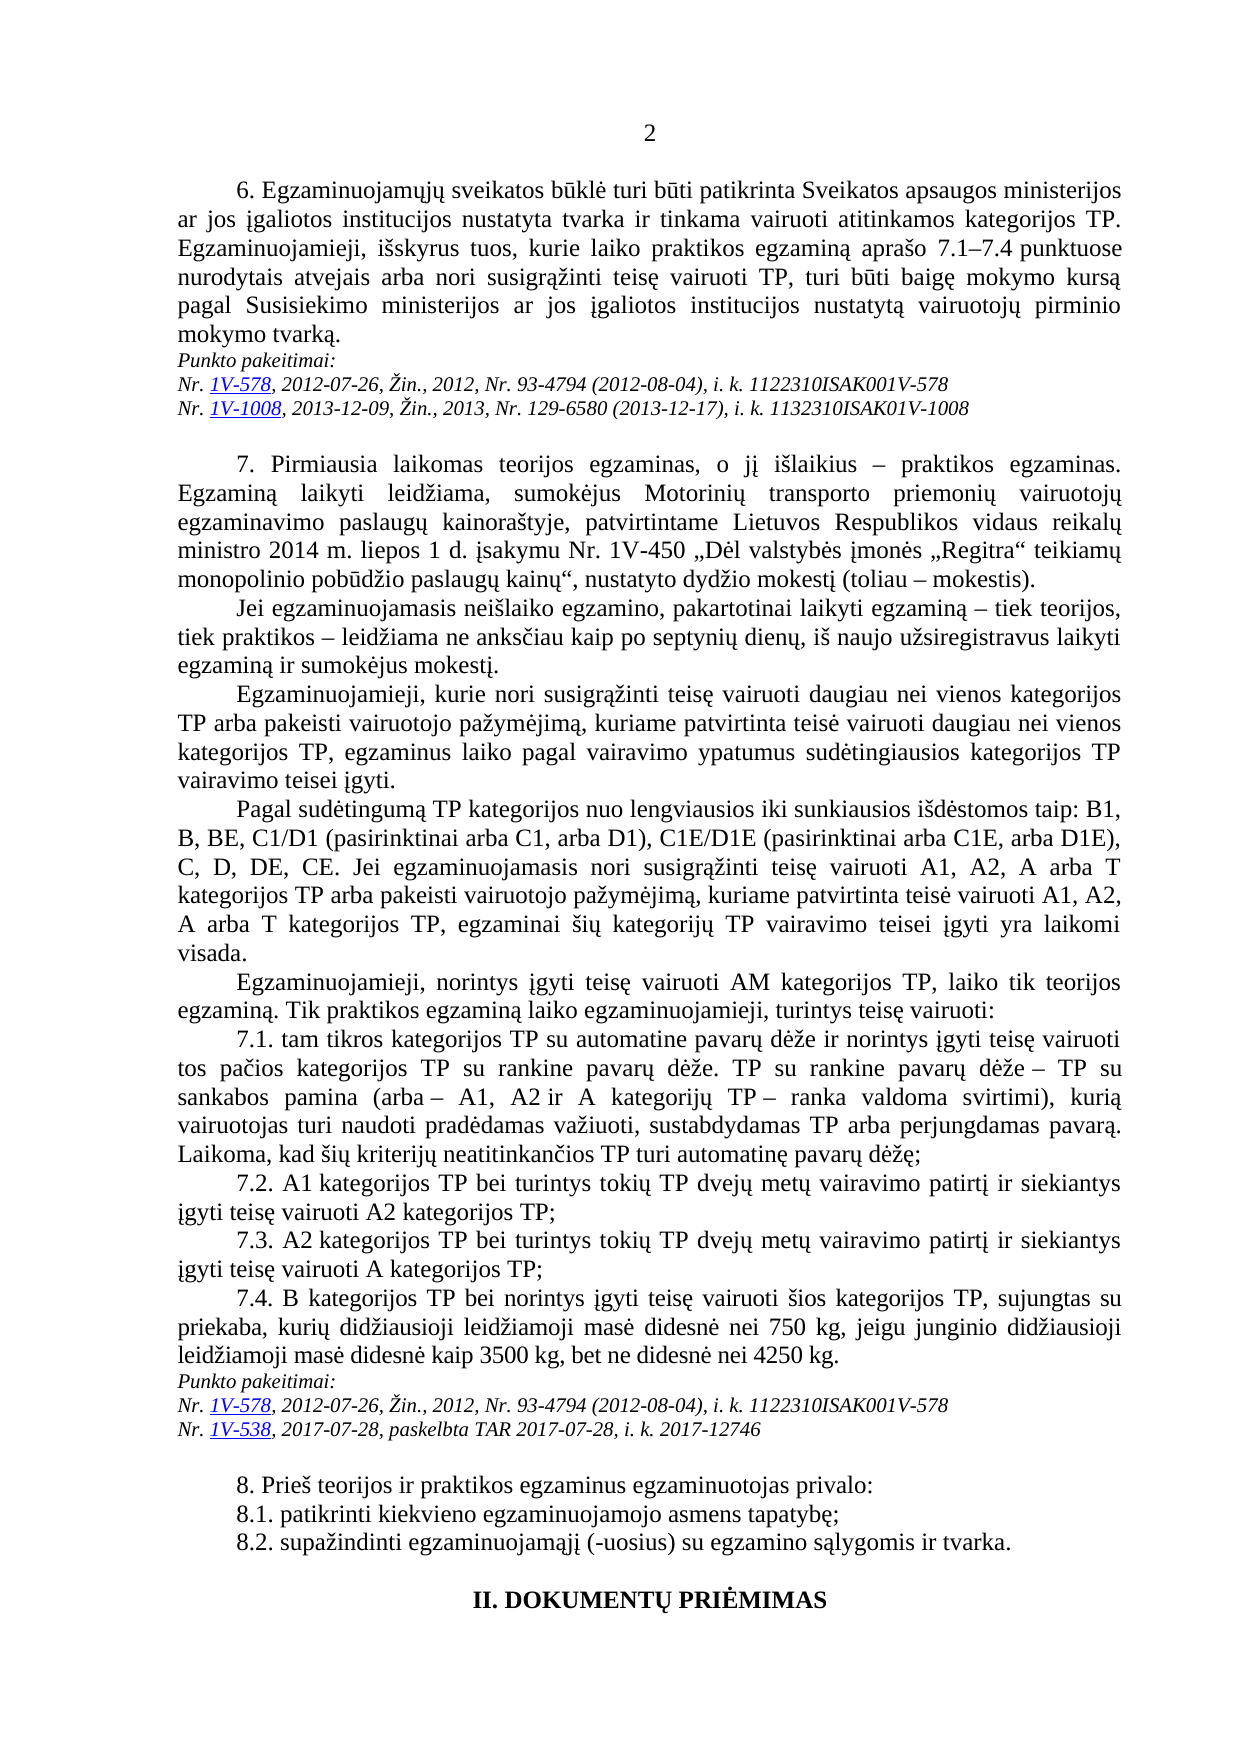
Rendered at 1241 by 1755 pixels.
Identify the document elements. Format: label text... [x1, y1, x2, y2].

text Nr. 1V-1008, 2013-12-09, Žin., 2013, Nr. 129-6580 (2013-12-17), i. k. 1132310ISAK01V-1008 [177, 396, 1122, 420]
text Punkto pakeitimai: [177, 348, 1122, 372]
text Punkto pakeitimai: [177, 1369, 1122, 1393]
text 7.3. A2 kategorijos TP bei turintys tokių TP dvejų metų vairavimo patirtį ir siekiantys įgyti teisę vairuoti A kategorijos TP; [177, 1225, 1122, 1283]
text 7.1. tam tikros kategorijos TP su automatine pavarų dėže ir norintys įgyti teisę vairuoti tos pačios kategorijos TP su rankine pavarų dėže. TP su rankine pavarų dėže – TP su sankabos pamina (arba – A1, A2 ir A kategorijų TP – ranka valdoma svirtimi), kurią vairuotojas turi naudoti pradėdamas važiuoti, sustabdydamas TP arba perjungdamas pavarą. Laikoma, kad šių kriterijų neatitinkančios TP turi automatinę pavarų dėžę; [177, 1024, 1122, 1168]
text Pagal sudėtingumą TP kategorijos nuo lengviausios iki sunkiausios išdėstomos taip: B1, B, BE, C1/D1 (pasirinktinai arba C1, arba D1), C1E/D1E (pasirinktinai arba C1E, arba D1E), C, D, DE, CE. Jei egzaminuojamasis nori susigrąžinti teisę vairuoti A1, A2, A arba T kategorijos TP arba pakeisti vairuotojo pažymėjimą, kuriame patvirtinta teisė vairuoti A1, A2, A arba T kategorijos TP, egzaminai šių kategorijų TP vairavimo teisei įgyti yra laikomi visada. [177, 794, 1122, 967]
text Egzaminuojamieji, norintys įgyti teisę vairuoti AM kategorijos TP, laiko tik teorijos egzaminą. Tik praktikos egzaminą laiko egzaminuojamieji, turintys teisę vairuoti: [177, 967, 1122, 1024]
text Nr. 1V-538, 2017-07-28, paskelbta TAR 2017-07-28, i. k. 2017-12746 [177, 1417, 1122, 1441]
text 7.4. B kategorijos TP bei norintys įgyti teisę vairuoti šios kategorijos TP, sujungtas su priekaba, kurių didžiausioji leidžiamoji masė didesnė nei 750 kg, jeigu junginio didžiausioji leidžiamoji masė didesnė kaip 3500 kg, bet ne didesnė nei 4250 kg. [177, 1283, 1122, 1369]
text Nr. 1V-578, 2012-07-26, Žin., 2012, Nr. 93-4794 (2012-08-04), i. k. 1122310ISAK001V-578 [177, 1393, 1122, 1417]
text Nr. 1V-578, 2012-07-26, Žin., 2012, Nr. 93-4794 (2012-08-04), i. k. 1122310ISAK001V-578 [177, 372, 1122, 396]
text Jei egzaminuojamasis neišlaiko egzamino, pakartotinai laikyti egzaminą – tiek teorijos, tiek praktikos – leidžiama ne anksčiau kaip po septynių dienų, iš naujo užsiregistravus laikyti egzaminą ir sumokėjus mokestį. [177, 593, 1122, 679]
text 6. Egzaminuojamųjų sveikatos būklė turi būti patikrinta Sveikatos apsaugos ministerijos ar jos įgaliotos institucijos nustatyta tvarka ir tinkama vairuoti atitinkamos kategorijos TP. Egzaminuojamieji, išskyrus tuos, kurie laiko praktikos egzaminą aprašo 7.1–7.4 punktuose nurodytais atvejais arba nori susigrąžinti teisę vairuoti TP, turi būti baigę mokymo kursą pagal Susisiekimo ministerijos ar jos įgaliotos institucijos nustatytą vairuotojų pirminio mokymo tvarką. [177, 176, 1122, 348]
text 8. Prieš teorijos ir praktikos egzaminus egzaminuotojas privalo: [177, 1470, 1122, 1499]
text Egzaminuojamieji, kurie nori susigrąžinti teisę vairuoti daugiau nei vienos kategorijos TP arba pakeisti vairuotojo pažymėjimą, kuriame patvirtinta teisė vairuoti daugiau nei vienos kategorijos TP, egzaminus laiko pagal vairavimo ypatumus sudėtingiausios kategorijos TP vairavimo teisei įgyti. [177, 679, 1122, 794]
text 7.2. A1 kategorijos TP bei turintys tokių TP dvejų metų vairavimo patirtį ir siekiantys įgyti teisę vairuoti A2 kategorijos TP; [177, 1168, 1122, 1225]
text 7. Pirmiausia laikomas teorijos egzaminas, o jį išlaikius – praktikos egzaminas. Egzaminą laikyti leidžiama, sumokėjus Motorinių transporto priemonių vairuotojų egzaminavimo paslaugų kainoraštyje, patvirtintame Lietuvos Respublikos vidaus reikalų ministro 2014 m. liepos 1 d. įsakymu Nr. 1V-450 „Dėl valstybės įmonės „Regitra“ teikiamų monopolinio pobūdžio paslaugų kainų“, nustatyto dydžio mokestį (toliau – mokestis). [177, 449, 1122, 593]
text 8.2. supažindinti egzaminuojamąjį (-uosius) su egzamino sąlygomis ir tvarka. [177, 1527, 1122, 1556]
text 8.1. patikrinti kiekvieno egzaminuojamojo asmens tapatybę; [177, 1499, 1122, 1527]
text II. DOKUMENTŲ PRIĖMIMAS [177, 1585, 1122, 1614]
